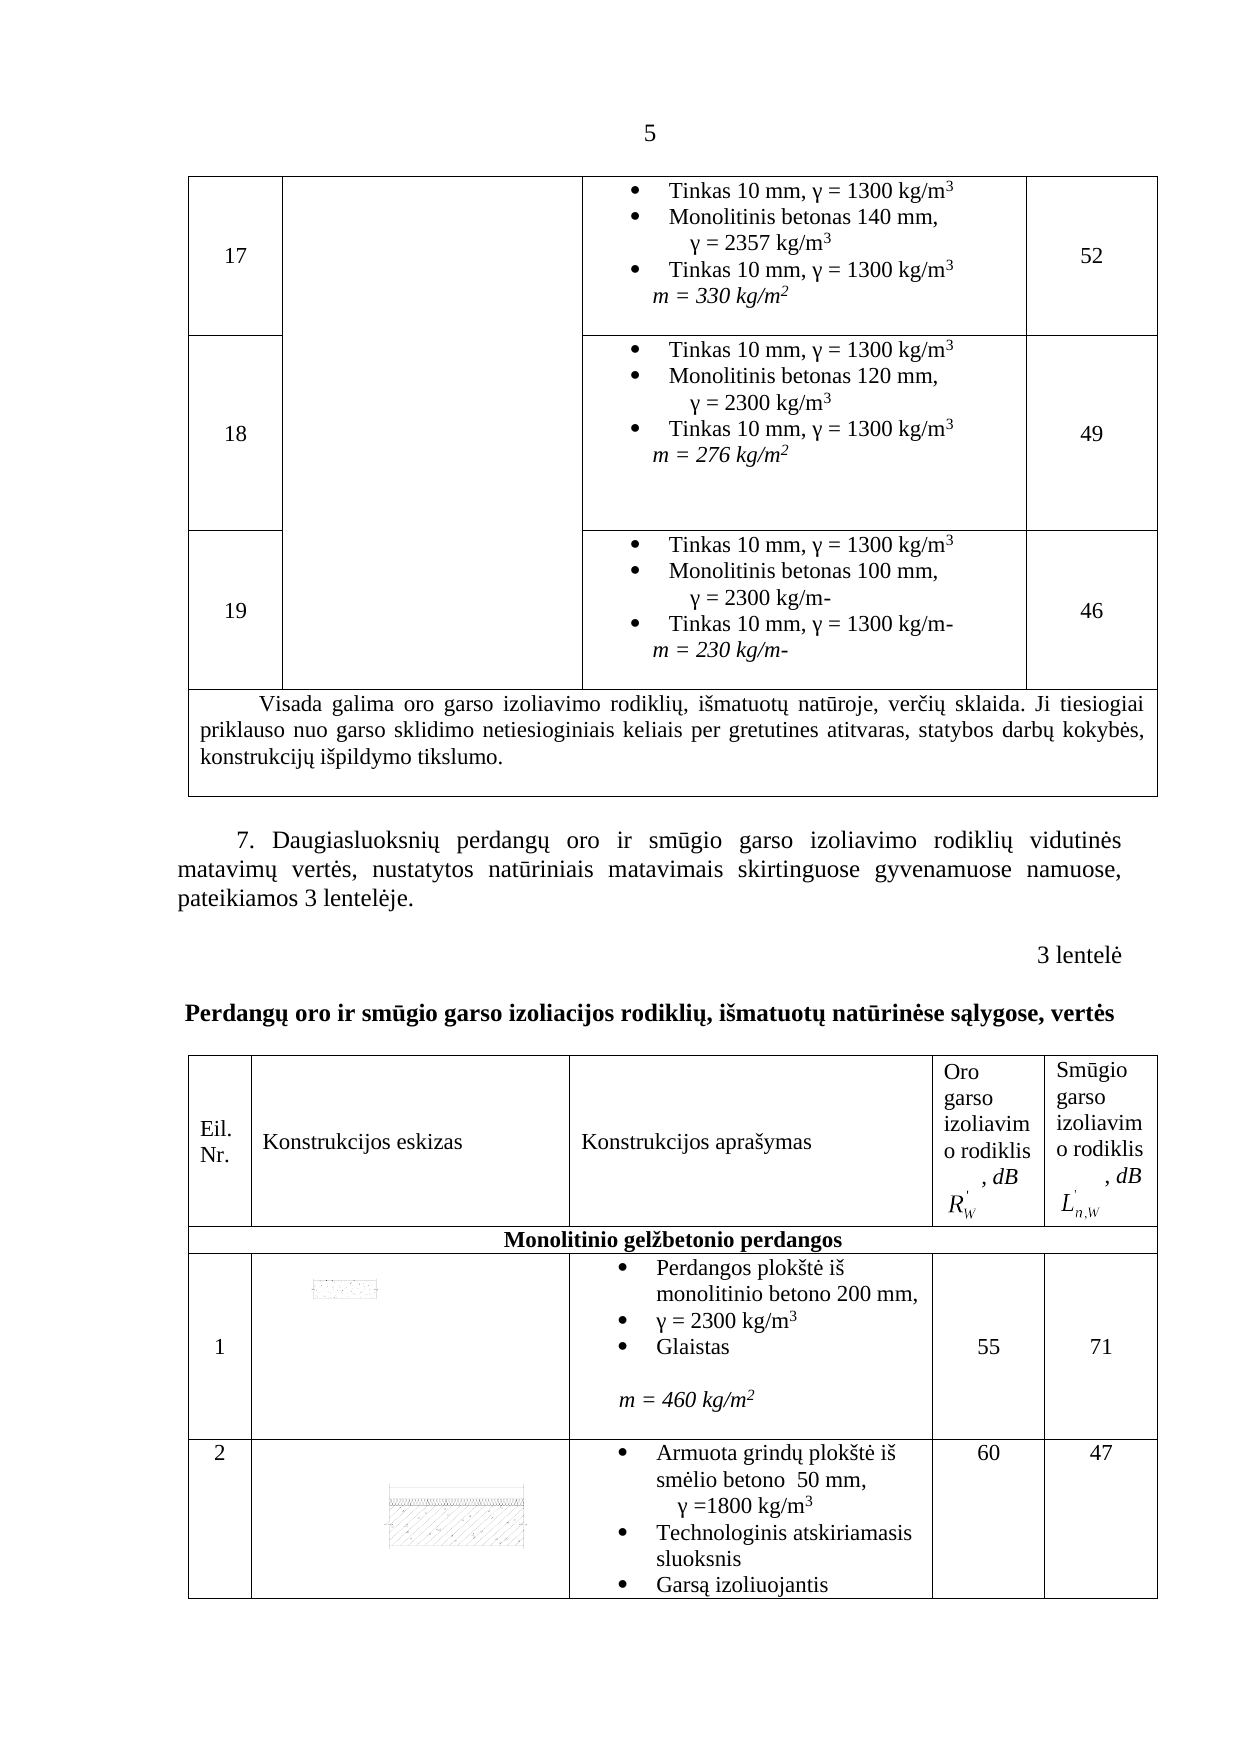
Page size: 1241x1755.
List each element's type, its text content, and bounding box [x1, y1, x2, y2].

table_cell 49 [1027, 336, 1157, 530]
table_cell 60 [933, 1440, 1044, 1598]
table_cell 1 [189, 1254, 251, 1438]
table_header Smūgio garso izoliavimo rodiklis , dB [1045, 1056, 1157, 1226]
table_cell  Tinkas 10 mm, γ = 1300 kg/m3  Monolitinis betonas 120 mm, γ = 2300 kg/m3  Tinkas 10 mm, γ = 1300 kg/m3 m = 276 kg/m2 [583, 336, 1026, 530]
table_cell 18 [189, 336, 282, 530]
table_cell 47 [1045, 1440, 1157, 1598]
table_cell 19 [189, 531, 282, 689]
text 7. Daugiasluoksnių perdangų oro ir smūgio garso izoliavimo rodiklių vidutinės matavimų vertės, nustatytos natūriniais matavimais skirtinguose gyvenamuose namuose, pateikiamos 3 lentelėje. [177, 825, 1122, 912]
table_header Oro garso izoliavimo rodiklis , dB [933, 1056, 1044, 1226]
text Perdangų oro ir smūgio garso izoliacijos rodiklių, išmatuotų natūrinėse sąlygose, vertės [177, 998, 1122, 1027]
table_cell 17 [189, 177, 282, 335]
table_cell 71 [1045, 1254, 1157, 1438]
table_cell Monolitinio gelžbetonio perdangos [189, 1227, 1157, 1253]
table_cell 52 [1027, 177, 1157, 335]
table_header Konstrukcijos eskizas [252, 1056, 569, 1226]
table_cell 46 [1027, 531, 1157, 689]
text 3 lentelė [177, 940, 1122, 969]
table_cell 2 [189, 1440, 251, 1598]
table_cell [283, 177, 582, 689]
table_cell  Perdangos plokštė iš monolitinio betono 200 mm,  γ = 2300 kg/m3  Glaistas m = 460 kg/m2 [570, 1254, 932, 1438]
table_cell 55 [933, 1254, 1044, 1438]
table_cell Visada galima oro garso izoliavimo rodiklių, išmatuotų natūroje, verčių sklaida. Ji tiesiogiai priklauso nuo garso sklidimo netiesioginiais keliais per gretutines atitvaras, statybos darbų kokybės, konstrukcijų išpildymo tikslumo. [189, 690, 1157, 796]
table_cell [252, 1254, 569, 1438]
table_cell  Tinkas 10 mm, γ = 1300 kg/m3  Monolitinis betonas 100 mm, γ = 2300 kg/m‑  Tinkas 10 mm, γ = 1300 kg/m‑ m = 230 kg/m‑ [583, 531, 1026, 689]
table_cell  Armuota grindų plokštė iš smėlio betono 50 mm, γ =1800 kg/m3  Technologinis atskiriamasis sluoksnis  Garsą izoliuojantis [570, 1440, 932, 1598]
table_cell [252, 1440, 569, 1598]
table_cell  Tinkas 10 mm, γ = 1300 kg/m3  Monolitinis betonas 140 mm, γ = 2357 kg/m3  Tinkas 10 mm, γ = 1300 kg/m3 m = 330 kg/m2 [583, 177, 1026, 335]
table_header Eil. Nr. [189, 1056, 251, 1226]
table_header Konstrukcijos aprašymas [570, 1056, 932, 1226]
